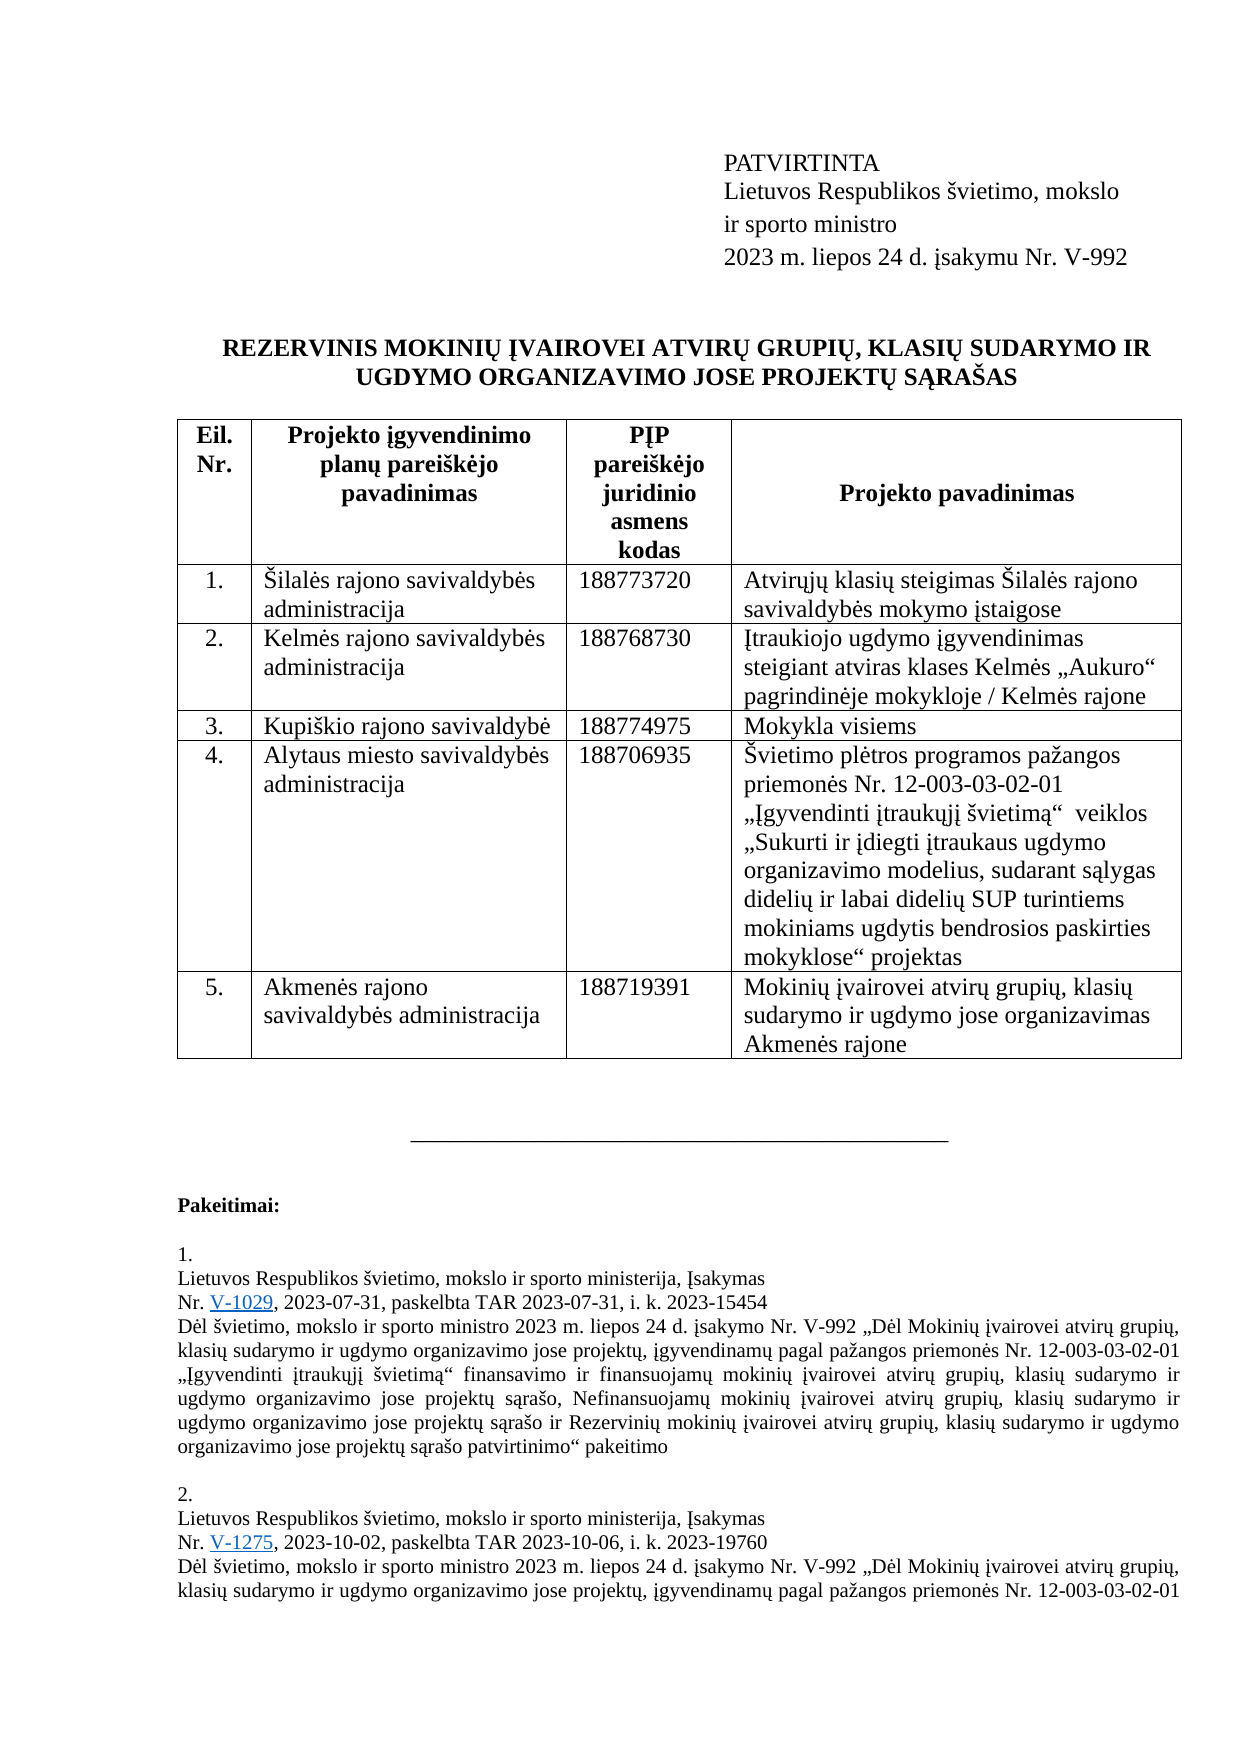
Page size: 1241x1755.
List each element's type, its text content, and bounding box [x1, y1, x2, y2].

table_cell Mokinių įvairovei atvirų grupių, klasių sudarymo ir ugdymo jose organizavimas Akmenės rajone [732, 972, 1181, 1058]
table_cell 5. [178, 972, 251, 1058]
table_header PĮP pareiškėjo juridinio asmens kodas [567, 420, 731, 564]
text Pakeitimai: [177, 1193, 1181, 1217]
table_cell Akmenės rajono savivaldybės administracija [252, 972, 566, 1058]
text Nr. V-1029, 2023-07-31, paskelbta TAR 2023-07-31, i. k. 2023-15454 [177, 1289, 1181, 1314]
text Nr. V-1275, 2023-10-02, paskelbta TAR 2023-10-06, i. k. 2023-19760 [177, 1530, 1181, 1554]
table_cell 3. [178, 711, 251, 739]
text REZERVINIS MOKINIŲ ĮVAIROVEI ATVIRŲ GRUPIŲ, KLASIŲ SUDARYMO IR UGDYMO ORGANIZAVIMO JOSE PROJEKTŲ SĄRAŠAS [192, 333, 1181, 390]
text ir sporto ministro [723, 209, 1151, 238]
table_header Projekto įgyvendinimo planų pareiškėjo pavadinimas [252, 420, 566, 564]
table_cell Kupiškio rajono savivaldybė [252, 711, 566, 739]
text Lietuvos Respublikos švietimo, mokslo ir sporto ministerija, Įsakymas [177, 1266, 1181, 1289]
text 1. [177, 1241, 1181, 1266]
text 2023 m. liepos 24 d. įsakymu Nr. V-992 [723, 242, 1151, 271]
table_cell Šilalės rajono savivaldybės administracija [252, 565, 566, 622]
table_header Projekto pavadinimas [732, 420, 1181, 564]
table_cell Įtraukiojo ugdymo įgyvendinimas steigiant atviras klases Kelmės „Aukuro“ pagrindinėje mokykloje / Kelmės rajone [732, 624, 1181, 710]
table_cell 188719391 [567, 972, 731, 1058]
table_cell Kelmės rajono savivaldybės administracija [252, 624, 566, 710]
text ___________________________________________ [177, 1116, 1181, 1145]
table_cell Atvirųjų klasių steigimas Šilalės rajono savivaldybės mokymo įstaigose [732, 565, 1181, 622]
table_cell 4. [178, 741, 251, 971]
table_cell 188774975 [567, 711, 731, 739]
table_cell 1. [178, 565, 251, 622]
table_cell 188768730 [567, 624, 731, 710]
text Dėl švietimo, mokslo ir sporto ministro 2023 m. liepos 24 d. įsakymo Nr. V-992 „Dėl Mokinių įvairovei atvirų grupių, klasių sudarymo ir ugdymo organizavimo jose projektų, įgyvendinamų pagal pažangos priemonės Nr. 12-003-03-02-01 [177, 1554, 1181, 1602]
table_cell Švietimo plėtros programos pažangos priemonės Nr. 12-003-03-02-01 „Įgyvendinti įtraukųjį švietimą“ veiklos „Sukurti ir įdiegti įtraukaus ugdymo organizavimo modelius, sudarant sąlygas didelių ir labai didelių SUP turintiems mokiniams ugdytis bendrosios paskirties mokyklose“ projektas [732, 741, 1181, 971]
table_cell 188773720 [567, 565, 731, 622]
table_cell 188706935 [567, 741, 731, 971]
table_cell Mokykla visiems [732, 711, 1181, 739]
text PATVIRTINTA [723, 148, 1181, 176]
text Lietuvos Respublikos švietimo, mokslo ir sporto ministerija, Įsakymas [177, 1506, 1181, 1530]
table_cell 2. [178, 624, 251, 710]
text Lietuvos Respublikos švietimo, mokslo [723, 176, 1151, 205]
table_cell Alytaus miesto savivaldybės administracija [252, 741, 566, 971]
text 2. [177, 1482, 1181, 1506]
text Dėl švietimo, mokslo ir sporto ministro 2023 m. liepos 24 d. įsakymo Nr. V-992 „Dėl Mokinių įvairovei atvirų grupių, klasių sudarymo ir ugdymo organizavimo jose projektų, įgyvendinamų pagal pažangos priemonės Nr. 12-003-03-02-01 „Įgyvendinti įtraukųjį švietimą“ finansavimo ir finansuojamų mokinių įvairovei atvirų grupių, klasių sudarymo ir ugdymo organizavimo jose projektų sąrašo, Nefinansuojamų mokinių įvairovei atvirų grupių, klasių sudarymo ir ugdymo organizavimo jose projektų sąrašo ir Rezervinių mokinių įvairovei atvirų grupių, klasių sudarymo ir ugdymo organizavimo jose projektų sąrašo patvirtinimo“ pakeitimo [177, 1314, 1181, 1458]
table_header Eil. Nr. [178, 420, 251, 564]
